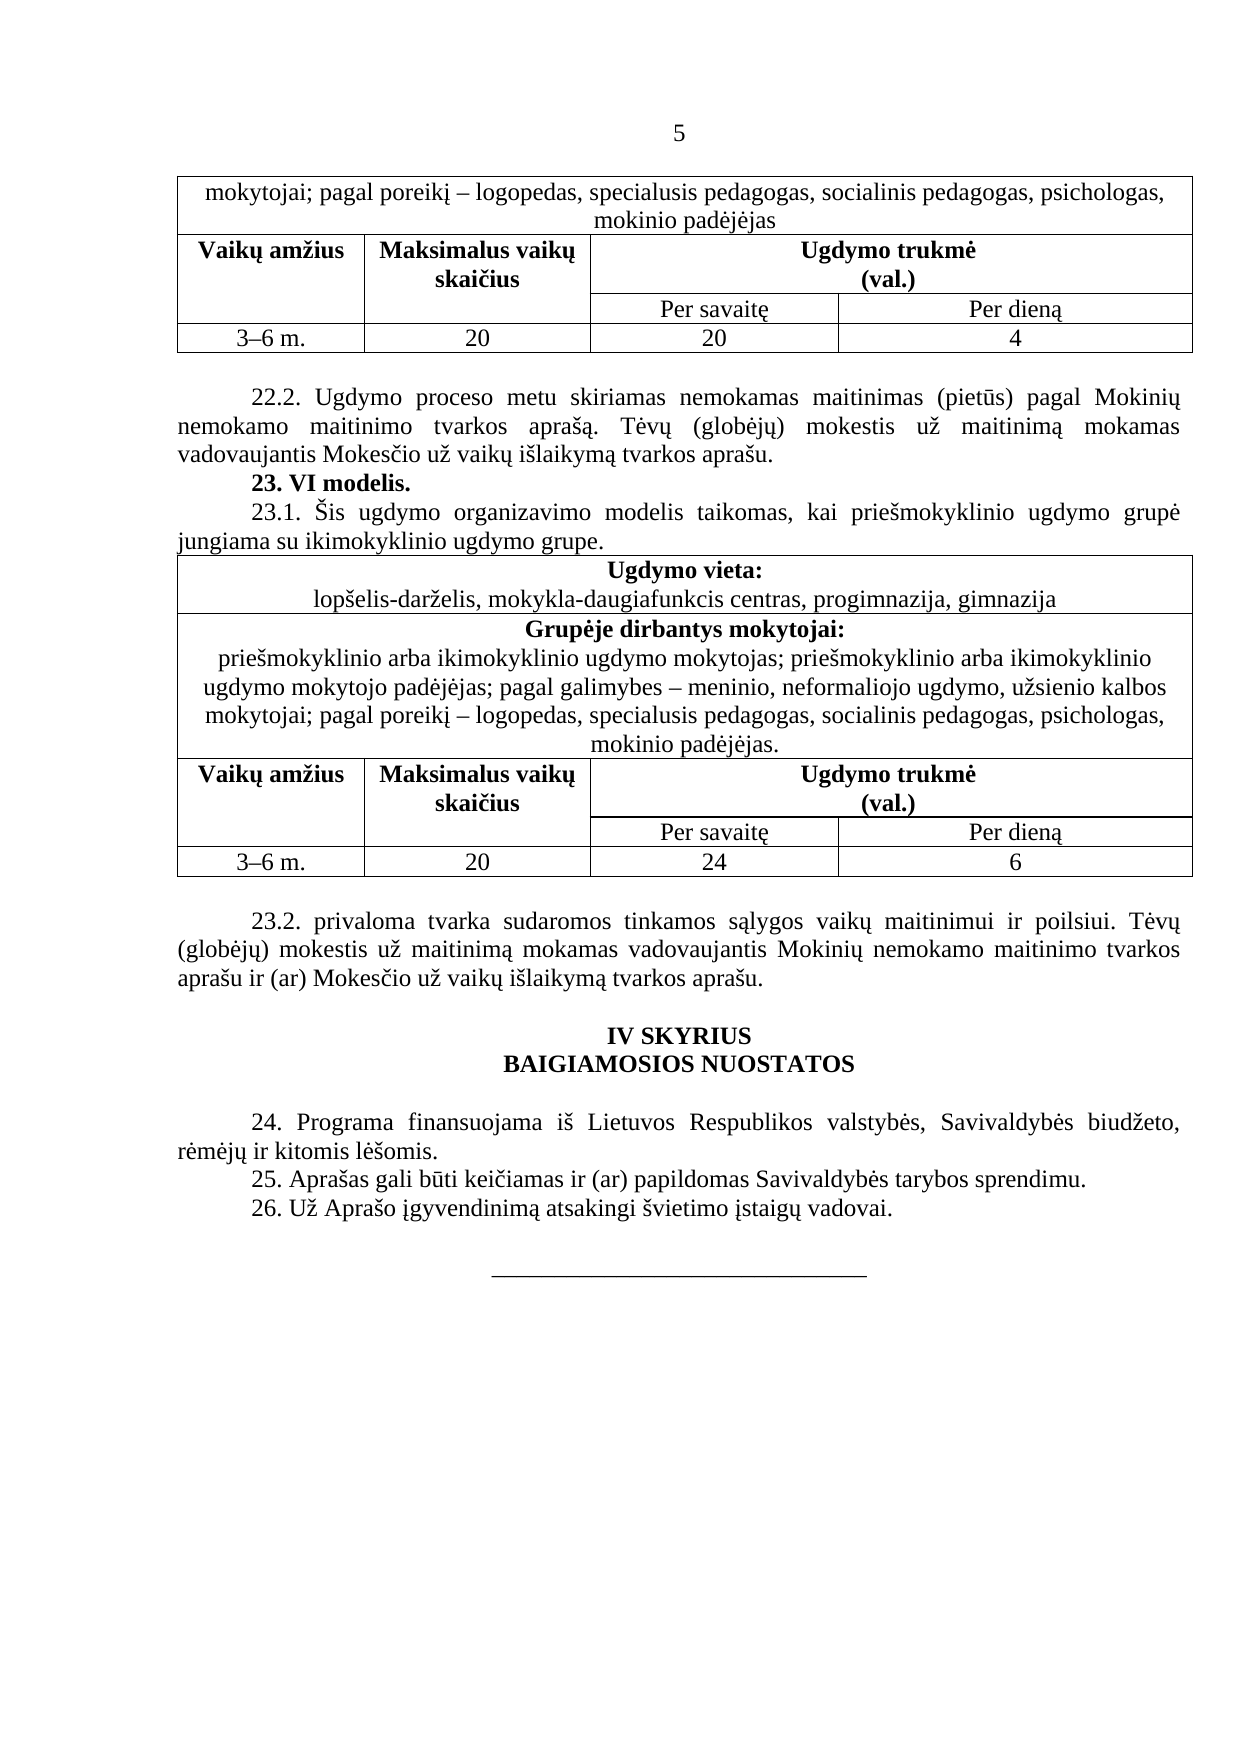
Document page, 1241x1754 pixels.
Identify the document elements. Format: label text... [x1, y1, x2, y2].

table_cell 6 [839, 847, 1192, 876]
table_cell 3–6 m. [178, 324, 364, 352]
table_cell mokytojai; pagal poreikį – logopedas, specialusis pedagogas, socialinis pedagogas, psichologas, mokinio padėjėjas [178, 177, 1192, 234]
text 24. Programa finansuojama iš Lietuvos Respublikos valstybės, Savivaldybės biudžeto, rėmėjų ir kitomis lėšomis. [177, 1107, 1181, 1164]
table_cell Ugdymo trukmė (val.) [591, 759, 1192, 816]
table_cell Grupėje dirbantys mokytojai: priešmokyklinio arba ikimokyklinio ugdymo mokytojas; priešmokyklinio arba ikimokyklinio ugdymo mokytojo padėjėjas; pagal galimybes – meninio, neformaliojo ugdymo, užsienio kalbos mokytojai; pagal poreikį – logopedas, specialusis pedagogas, socialinis pedagogas, psichologas, mokinio padėjėjas. [178, 614, 1192, 758]
table_cell Per dieną [839, 818, 1192, 846]
table_cell Per savaitę [591, 294, 838, 322]
table_cell Maksimalus vaikų skaičius [365, 235, 590, 322]
table_cell 24 [591, 847, 838, 876]
text BAIGIAMOSIOS NUOSTATOS [177, 1049, 1181, 1078]
table_cell 20 [591, 324, 838, 352]
text 22.2. Ugdymo proceso metu skiriamas nemokamas maitinimas (pietūs) pagal Mokinių nemokamo maitinimo tvarkos aprašą. Tėvų (globėjų) mokestis už maitinimą mokamas vadovaujantis Mokesčio už vaikų išlaikymą tvarkos aprašu. [177, 382, 1181, 468]
text 23. VI modelis. [177, 468, 1181, 497]
table_cell 4 [839, 324, 1192, 352]
text 23.1. Šis ugdymo organizavimo modelis taikomas, kai priešmokyklinio ugdymo grupė jungiama su ikimokyklinio ugdymo grupe. [177, 497, 1181, 554]
table_cell 20 [365, 324, 590, 352]
table_cell 20 [365, 847, 590, 876]
table_cell Maksimalus vaikų skaičius [365, 759, 590, 846]
table_header Ugdymo vieta: lopšelis-darželis, mokykla-daugiafunkcis centras, progimnazija, gimnazija [178, 556, 1192, 613]
table_cell Ugdymo trukmė (val.) [591, 235, 1192, 293]
text 26. Už Aprašo įgyvendinimą atsakingi švietimo įstaigų vadovai. [177, 1193, 1181, 1222]
table_cell Vaikų amžius [178, 235, 364, 322]
table_cell Per savaitę [591, 818, 838, 846]
table_cell Per dieną [839, 294, 1192, 322]
text 25. Aprašas gali būti keičiamas ir (ar) papildomas Savivaldybės tarybos sprendimu. [177, 1164, 1181, 1193]
text 23.2. privaloma tvarka sudaromos tinkamos sąlygos vaikų maitinimui ir poilsiui. Tėvų (globėjų) mokestis už maitinimą mokamas vadovaujantis Mokinių nemokamo maitinimo tvarkos aprašu ir (ar) Mokesčio už vaikų išlaikymą tvarkos aprašu. [177, 906, 1181, 992]
table_cell Vaikų amžius [178, 759, 364, 846]
text ______________________________ [177, 1251, 1181, 1279]
table_cell 3–6 m. [178, 847, 364, 876]
text IV SKYRIUS [177, 1021, 1181, 1049]
